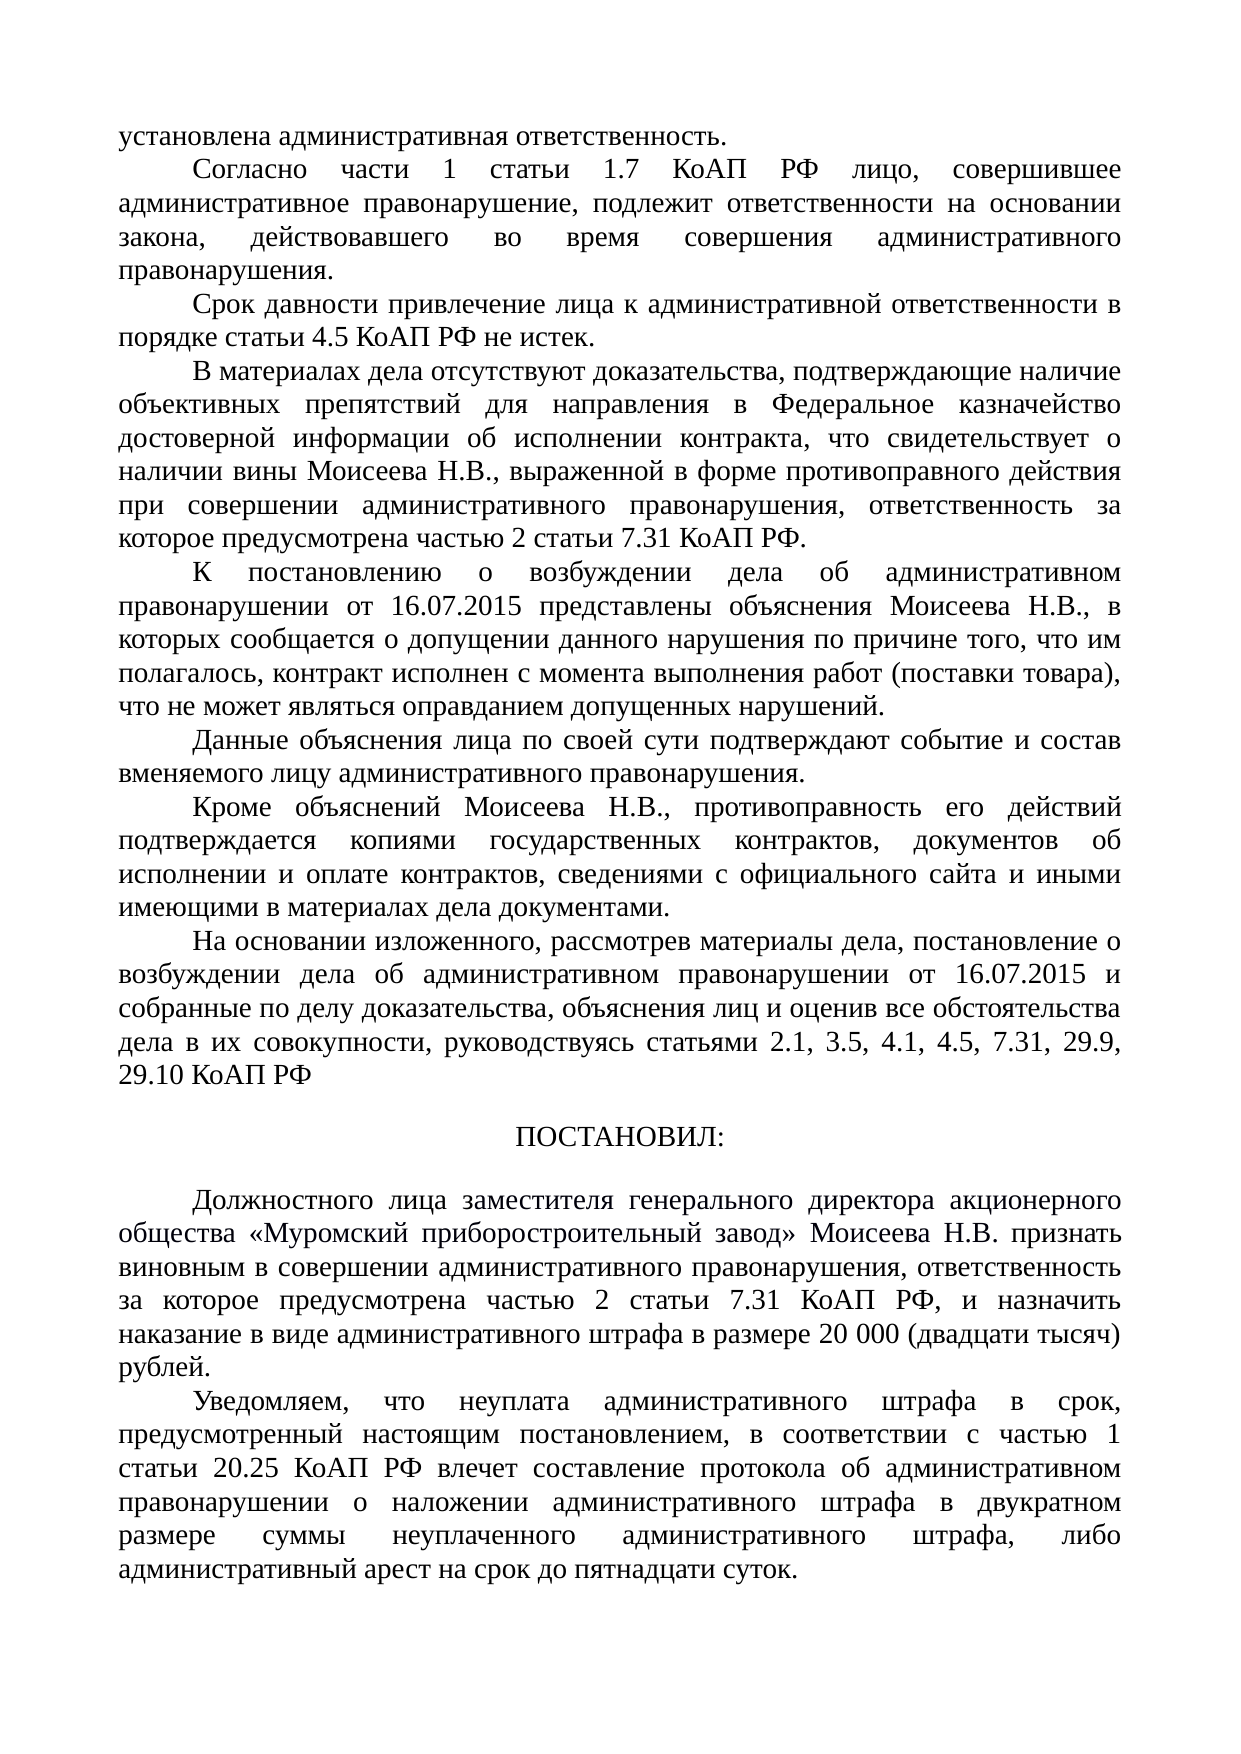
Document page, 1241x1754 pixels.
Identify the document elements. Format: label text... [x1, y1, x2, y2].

text Согласно части 1 статьи 1.7 КоАП РФ лицо, совершившее административное правонарушение, подлежит ответственности на основании закона, действовавшего во время совершения административного правонарушения. [118, 152, 1122, 286]
text Срок давности привлечение лица к административной ответственности в порядке статьи 4.5 КоАП РФ не истек. [118, 286, 1122, 353]
text На основании изложенного, рассмотрев материалы дела, постановление о возбуждении дела об административном правонарушении от 16.07.2015 и собранные по делу доказательства, объяснения лиц и оценив все обстоятельства дела в их совокупности, руководствуясь статьями 2.1, 3.5, 4.1, 4.5, 7.31, 29.9, 29.10 КоАП РФ [118, 923, 1122, 1091]
text Кроме объяснений Моисеева Н.В., противоправность его действий подтверждается копиями государственных контрактов, документов об исполнении и оплате контрактов, сведениями с официального сайта и иными имеющими в материалах дела документами. [118, 789, 1122, 923]
text Данные объяснения лица по своей сути подтверждают событие и состав вменяемого лицу административного правонарушения. [118, 722, 1122, 789]
text установлена административная ответственность. [118, 118, 1122, 152]
text К постановлению о возбуждении дела об административном правонарушении от 16.07.2015 представлены объяснения Моисеева Н.В., в которых сообщается о допущении данного нарушения по причине того, что им полагалось, контракт исполнен с момента выполнения работ (поставки товара), что не может являться оправданием допущенных нарушений. [118, 554, 1122, 722]
text Должностного лица заместителя генерального директора акционерного общества «Муромский приборостроительный завод» Моисеева Н.В. признать виновным в совершении административного правонарушения, ответственность за которое предусмотрена частью 2 статьи 7.31 КоАП РФ, и назначить наказание в виде административного штрафа в размере 20 000 (двадцати тысяч) рублей. [118, 1182, 1122, 1383]
text В материалах дела отсутствуют доказательства, подтверждающие наличие объективных препятствий для направления в Федеральное казначейство достоверной информации об исполнении контракта, что свидетельствует о наличии вины Моисеева Н.В., выраженной в форме противоправного действия при совершении административного правонарушения, ответственность за которое предусмотрена частью 2 статьи 7.31 КоАП РФ. [118, 353, 1122, 554]
text Уведомляем, что неуплата административного штрафа в срок, предусмотренный настоящим постановлением, в соответствии с частью 1 статьи 20.25 КоАП РФ влечет составление протокола об административном правонарушении о наложении административного штрафа в двукратном размере суммы неуплаченного административного штрафа, либо административный арест на срок до пятнадцати суток. [118, 1383, 1122, 1584]
text ПОСТАНОВИЛ: [118, 1119, 1122, 1153]
